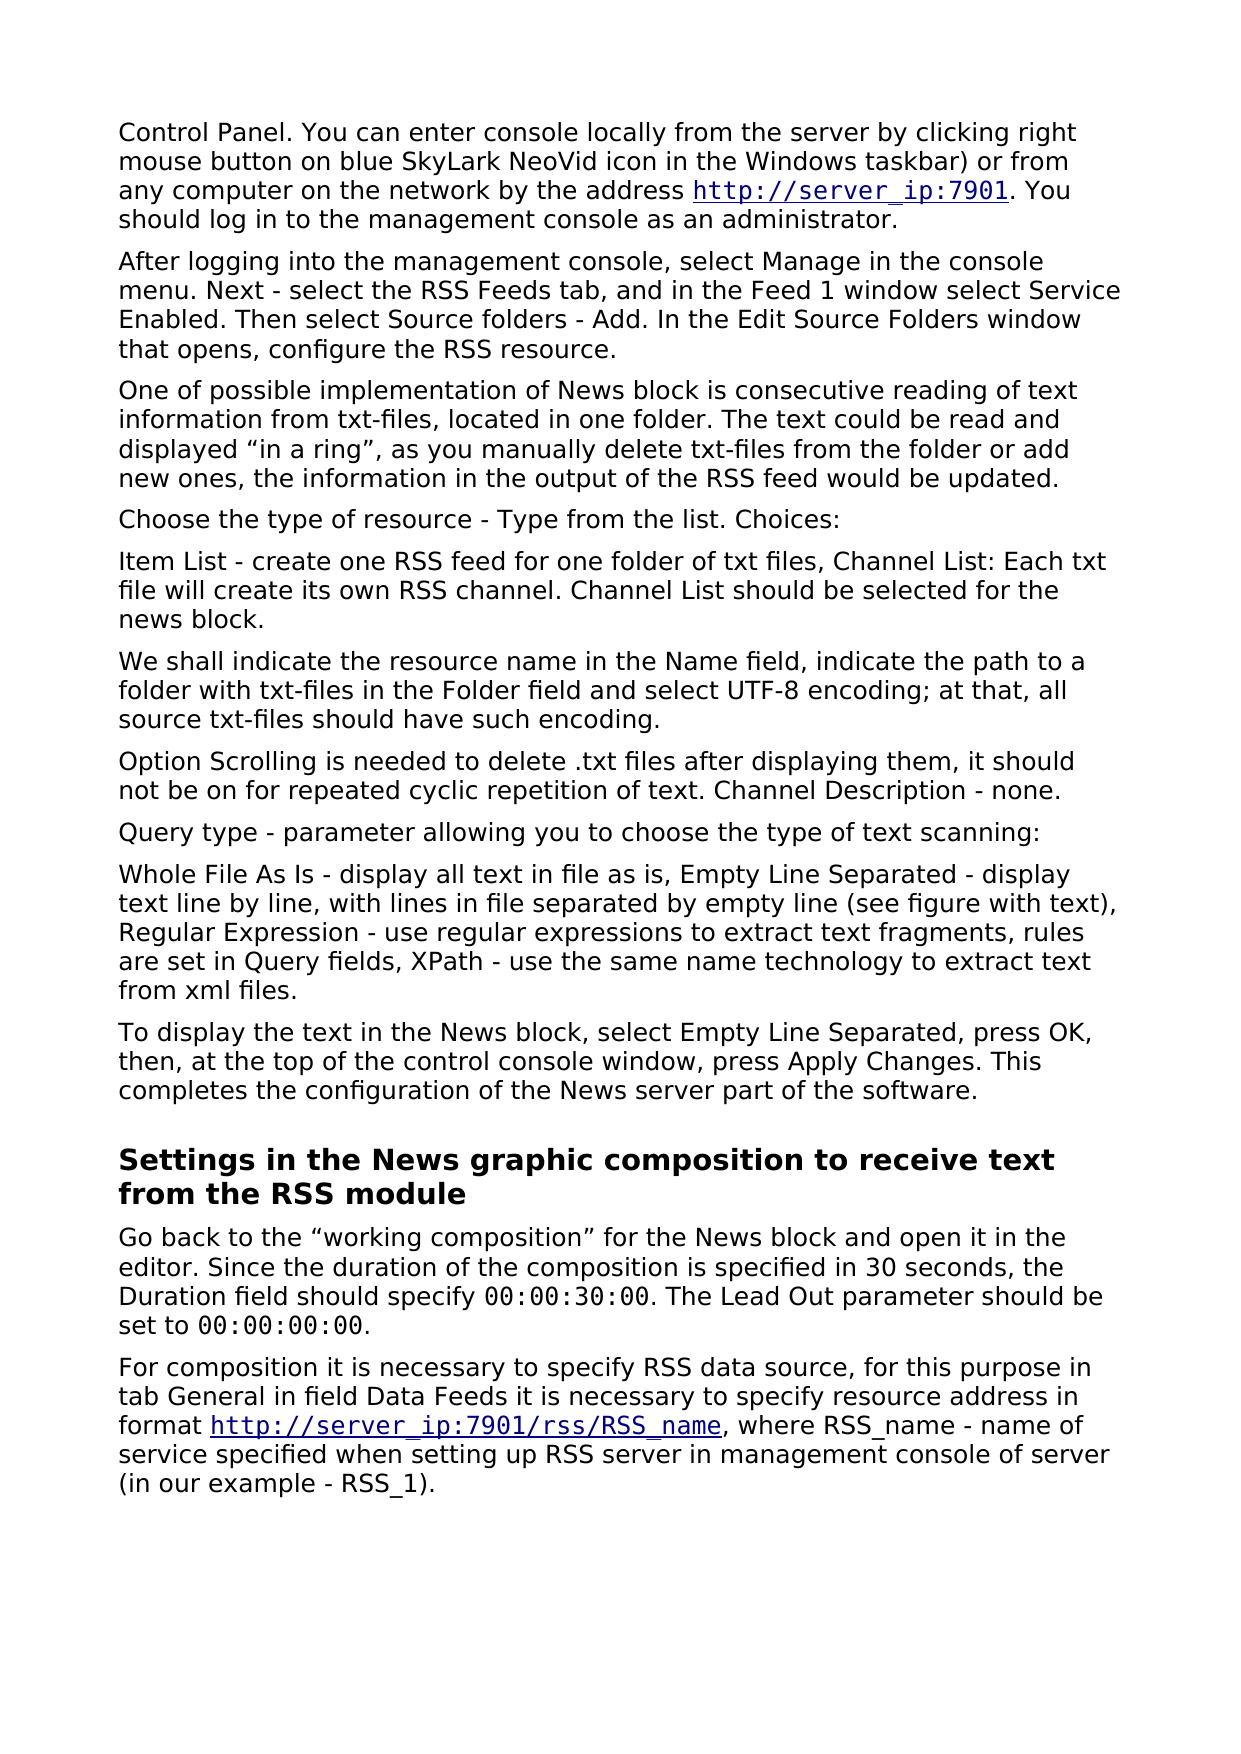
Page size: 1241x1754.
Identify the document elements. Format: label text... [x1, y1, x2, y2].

text Query type - parameter allowing you to choose the type of text scanning: [118, 818, 1122, 847]
text After logging into the management console, select Manage in the console menu. Next - select the RSS Feeds tab, and in the Feed 1 window select Service Enabled. Then select Source folders - Add. In the Edit Source Folders window that opens, configure the RSS resource. [118, 247, 1122, 364]
text Choose the type of resource - Type from the list. Choices: [118, 506, 1122, 535]
subtitle Settings in the News graphic composition to receive text from the RSS module [118, 1143, 1122, 1211]
text We shall indicate the resource name in the Name field, indicate the path to a folder with txt-files in the Folder field and select UTF-8 encoding; at that, all source txt-files should have such encoding. [118, 647, 1122, 735]
text Option Scrolling is needed to delete .txt files after displaying them, it should not be on for repeated cyclic repetition of text. Channel Description - none. [118, 747, 1122, 806]
text Item List - create one RSS feed for one folder of txt files, Channel List: Each txt file will create its own RSS channel. Channel List should be selected for the news block. [118, 547, 1122, 635]
text For composition it is necessary to specify RSS data source, for this purpose in tab General in field Data Feeds it is necessary to specify resource address in format http://server_ip:7901/rss/RSS_name, where RSS_name - name of service specified when setting up RSS server in management console of server (in our example - RSS_1). [118, 1353, 1122, 1498]
text Control Panel. You can enter console locally from the server by clicking right mouse button on blue SkyLark NeoVid icon in the Windows taskbar) or from any computer on the network by the address http://server_ip:7901. You should log in to the management console as an administrator. [118, 118, 1122, 235]
text One of possible implementation of News block is consecutive reading of text information from txt-files, located in one folder. The text could be read and displayed “in a ring”, as you manually delete txt-files from the folder or add new ones, the information in the output of the RSS feed would be updated. [118, 376, 1122, 493]
text To display the text in the News block, select Empty Line Separated, press OK, then, at the top of the control console window, press Apply Changes. This completes the configuration of the News server part of the software. [118, 1018, 1122, 1106]
text Whole File As Is - display all text in file as is, Empty Line Separated - display text line by line, with lines in file separated by empty line (see figure with text), Regular Expression - use regular expressions to extract text fragments, rules are set in Query fields, XPath - use the same name technology to extract text from xml files. [118, 860, 1122, 1006]
text Go back to the “working composition” for the News block and open it in the editor. Since the duration of the composition is specified in 30 seconds, the Duration field should specify 00:00:30:00. The Lead Out parameter should be set to 00:00:00:00. [118, 1223, 1122, 1340]
